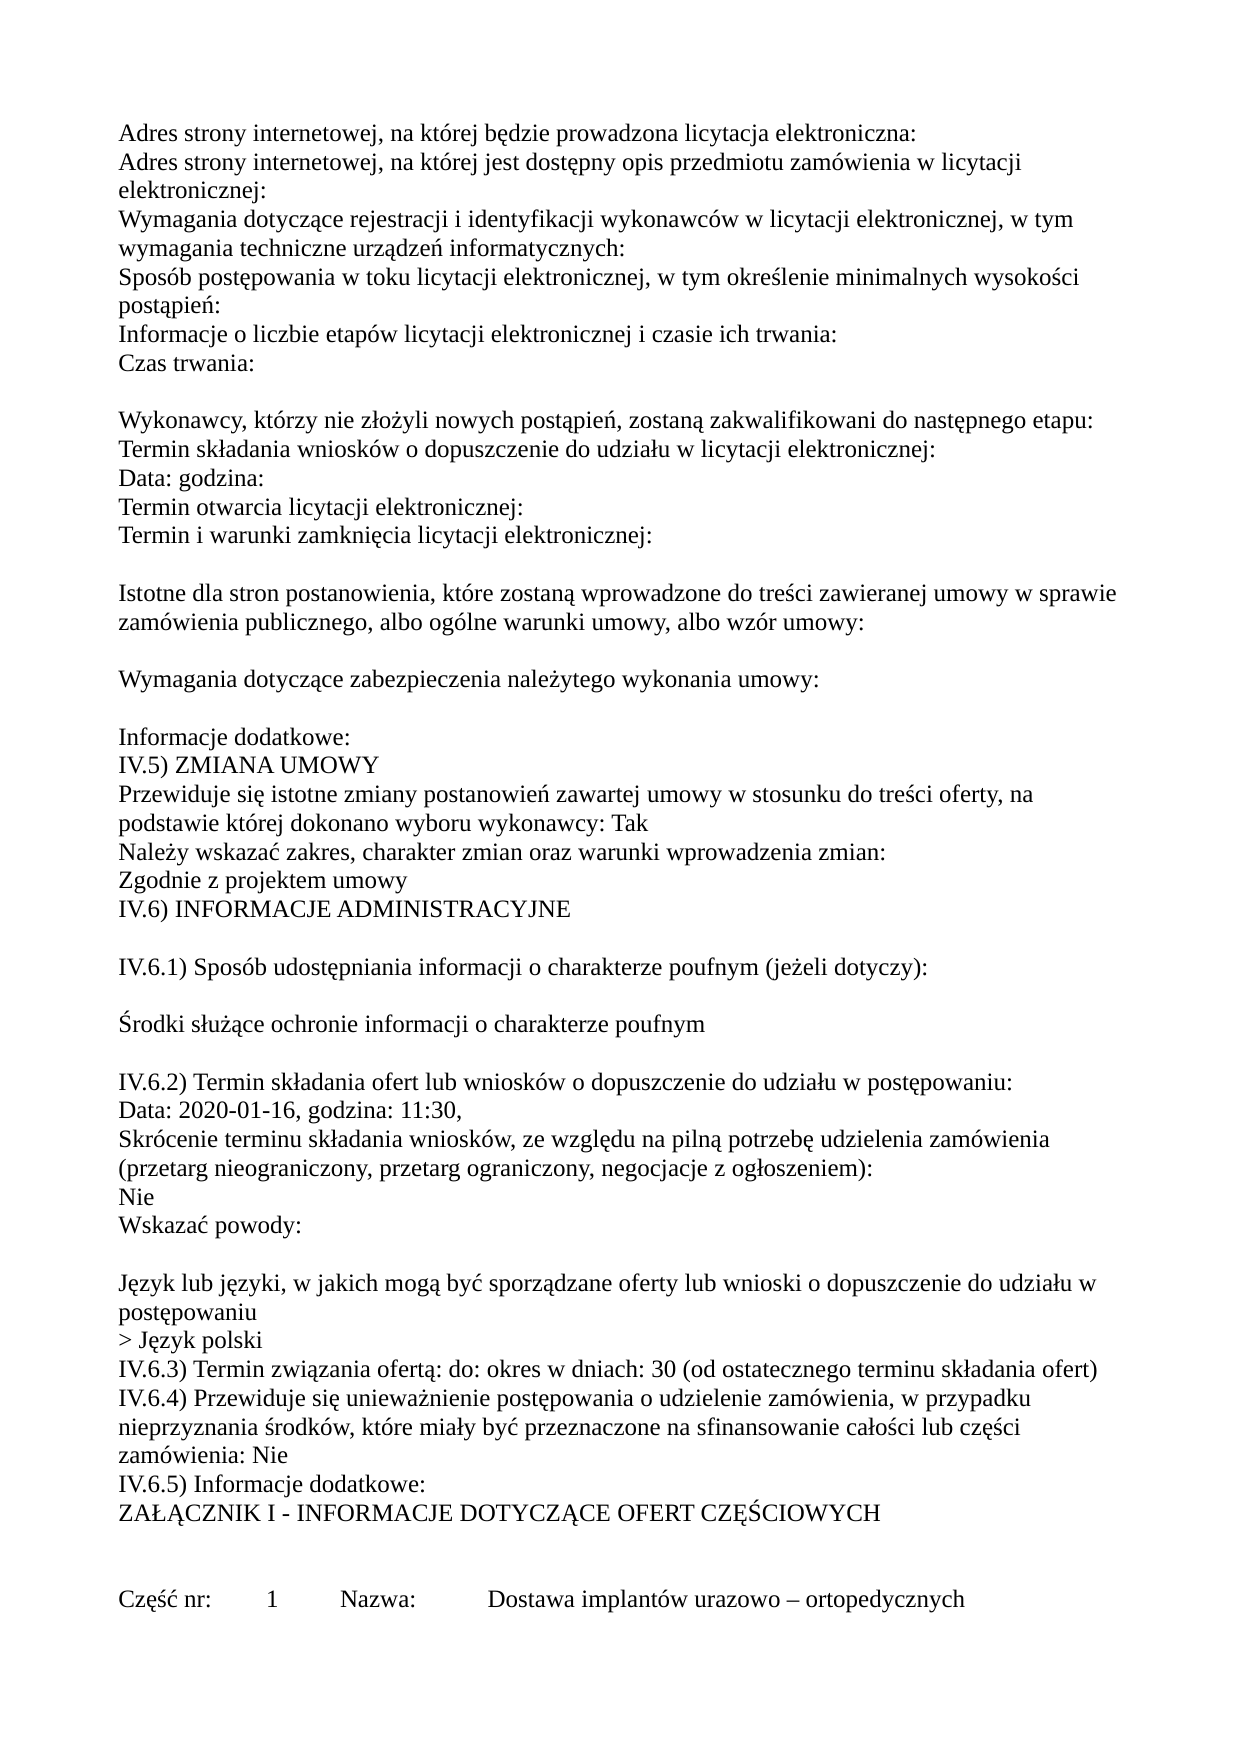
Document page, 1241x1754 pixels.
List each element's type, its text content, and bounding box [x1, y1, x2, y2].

text Istotne dla stron postanowienia, które zostaną wprowadzone do treści zawieranej umowy w sprawie zamówienia publicznego, albo ogólne warunki umowy, albo wzór umowy: [118, 578, 1122, 636]
text Czas trwania: [118, 348, 1122, 377]
text Język lub języki, w jakich mogą być sporządzane oferty lub wnioski o dopuszczenie do udziału w postępowaniu [118, 1268, 1122, 1326]
text Termin otwarcia licytacji elektronicznej: [118, 492, 1122, 521]
text Data: 2020-01-16, godzina: 11:30, [118, 1096, 1122, 1124]
text IV.6.1) Sposób udostępniania informacji o charakterze poufnym (jeżeli dotyczy): [118, 952, 1122, 981]
text Środki służące ochronie informacji o charakterze poufnym [118, 1009, 1122, 1038]
text Należy wskazać zakres, charakter zmian oraz warunki wprowadzenia zmian: [118, 837, 1122, 866]
text Skrócenie terminu składania wniosków, ze względu na pilną potrzebę udzielenia zamówienia (przetarg nieograniczony, przetarg ograniczony, negocjacje z ogłoszeniem): [118, 1124, 1122, 1182]
text Nie [118, 1182, 1122, 1211]
text Zgodnie z projektem umowy [118, 866, 1122, 894]
text Część nr: 1 Nazwa: Dostawa implantów urazowo – ortopedycznych [118, 1584, 1122, 1613]
text Termin składania wniosków o dopuszczenie do udziału w licytacji elektronicznej: [118, 434, 1122, 463]
text Termin i warunki zamknięcia licytacji elektronicznej: [118, 521, 1122, 549]
text Wymagania dotyczące rejestracji i identyfikacji wykonawców w licytacji elektronicznej, w tym wymagania techniczne urządzeń informatycznych: [118, 204, 1122, 262]
text Wymagania dotyczące zabezpieczenia należytego wykonania umowy: [118, 664, 1122, 693]
text Informacje o liczbie etapów licytacji elektronicznej i czasie ich trwania: [118, 319, 1122, 348]
text Adres strony internetowej, na której będzie prowadzona licytacja elektroniczna: [118, 118, 1122, 147]
text Data: godzina: [118, 463, 1122, 492]
text Wskazać powody: [118, 1211, 1122, 1239]
text Sposób postępowania w toku licytacji elektronicznej, w tym określenie minimalnych wysokości postąpień: [118, 262, 1122, 319]
text IV.6.2) Termin składania ofert lub wniosków o dopuszczenie do udziału w postępowaniu: [118, 1067, 1122, 1096]
text Przewiduje się istotne zmiany postanowień zawartej umowy w stosunku do treści oferty, na podstawie której dokonano wyboru wykonawcy: Tak [118, 779, 1122, 837]
text IV.6) INFORMACJE ADMINISTRACYJNE [118, 894, 1122, 923]
text Wykonawcy, którzy nie złożyli nowych postąpień, zostaną zakwalifikowani do następnego etapu: [118, 406, 1122, 434]
text IV.6.5) Informacje dodatkowe: [118, 1469, 1122, 1498]
text Informacje dodatkowe: [118, 722, 1122, 751]
text IV.6.4) Przewiduje się unieważnienie postępowania o udzielenie zamówienia, w przypadku nieprzyznania środków, które miały być przeznaczone na sfinansowanie całości lub części zamówienia: Nie [118, 1383, 1122, 1469]
text Adres strony internetowej, na której jest dostępny opis przedmiotu zamówienia w licytacji elektronicznej: [118, 147, 1122, 204]
text IV.6.3) Termin związania ofertą: do: okres w dniach: 30 (od ostatecznego terminu składania ofert) [118, 1354, 1122, 1383]
text ZAŁĄCZNIK I - INFORMACJE DOTYCZĄCE OFERT CZĘŚCIOWYCH [118, 1498, 1122, 1527]
text IV.5) ZMIANA UMOWY [118, 751, 1122, 779]
text > Język polski [118, 1326, 1122, 1354]
